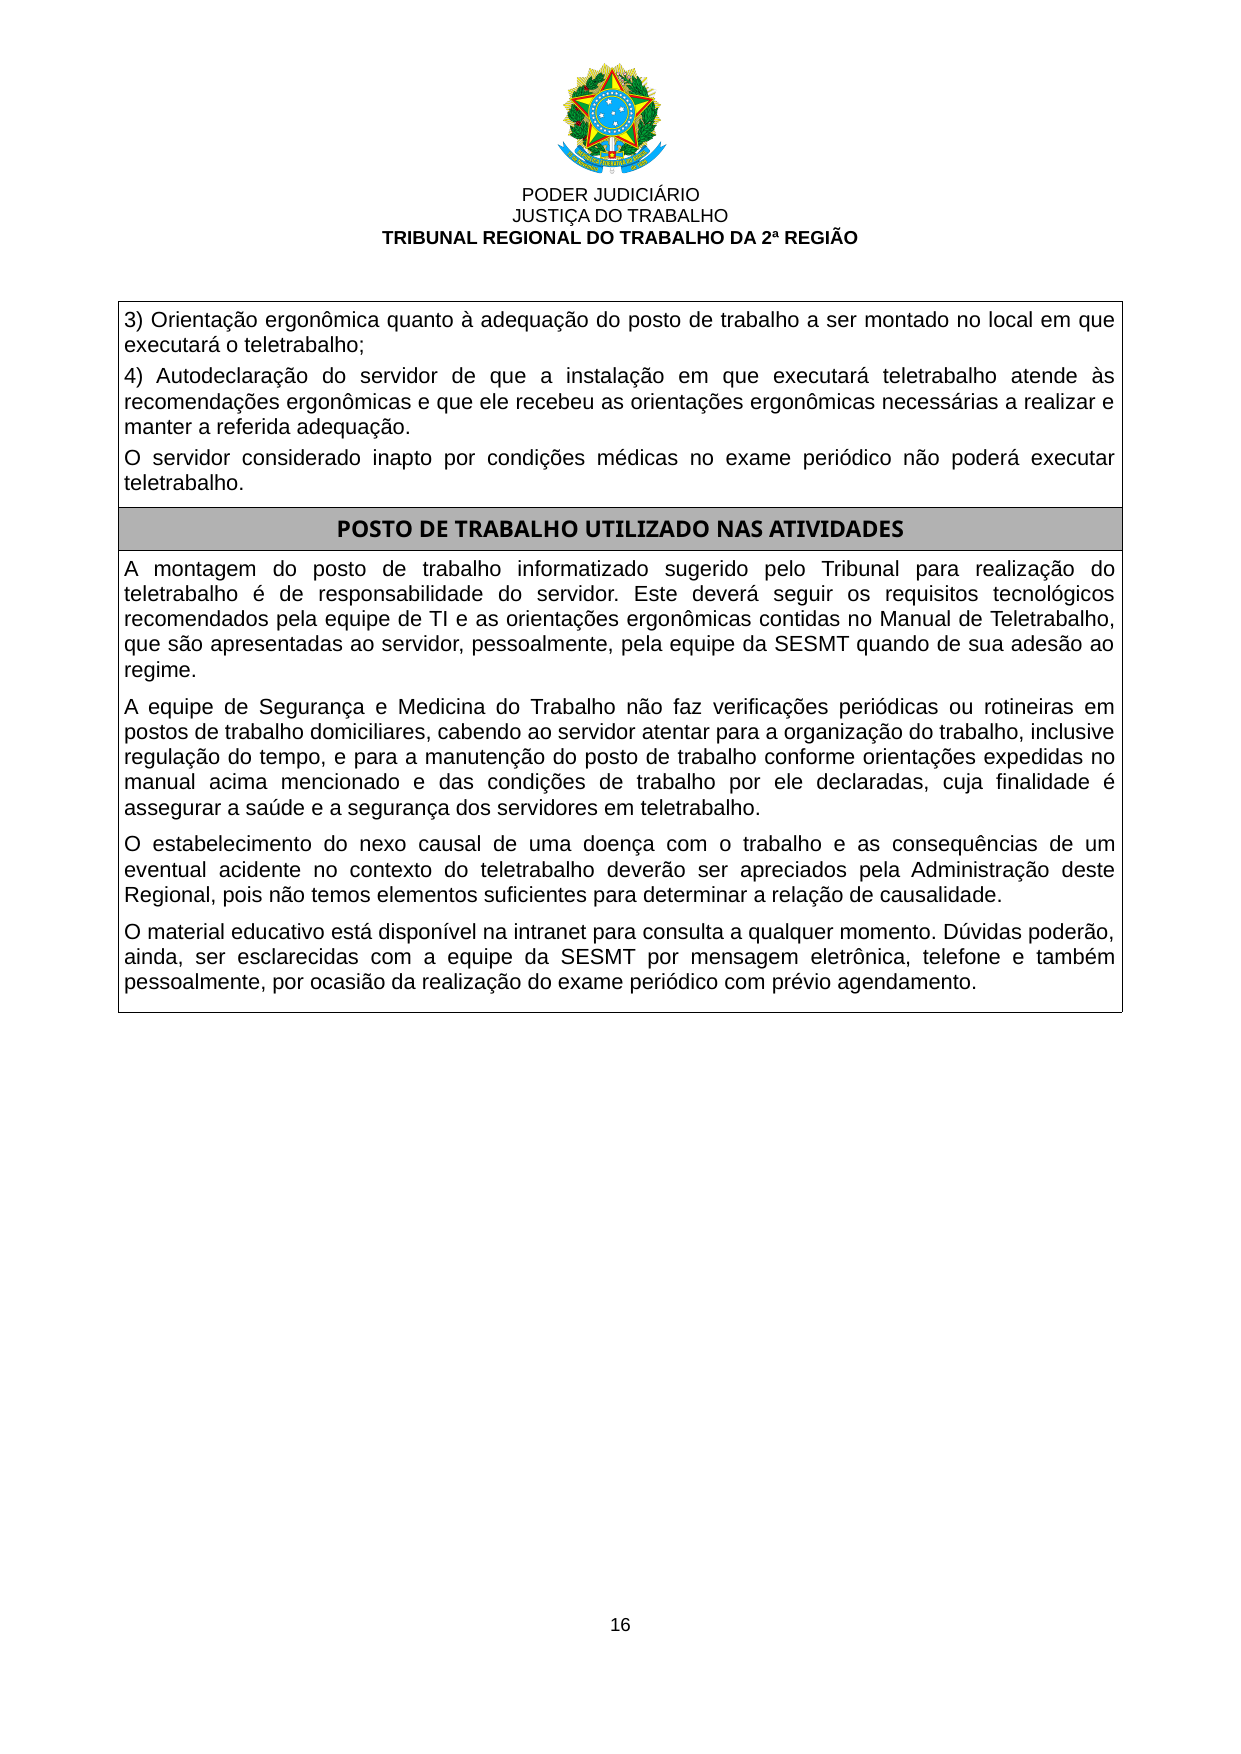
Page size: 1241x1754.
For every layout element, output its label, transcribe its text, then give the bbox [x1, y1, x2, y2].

table_cell 3) Orientação ergonômica quanto à adequação do posto de trabalho a ser montado no local em que executará o teletrabalho; 4) Autodeclaração do servidor de que a instalação em que executará teletrabalho atende às recomendações ergonômicas e que ele recebeu as orientações ergonômicas necessárias a realizar e manter a referida adequação. O servidor considerado inapto por condições médicas no exame periódico não poderá executar teletrabalho. [119, 302, 1122, 507]
table_cell A montagem do posto de trabalho informatizado sugerido pelo Tribunal para realização do teletrabalho é de responsabilidade do servidor. Este deverá seguir os requisitos tecnológicos recomendados pela equipe de TI e as orientações ergonômicas contidas no Manual de Teletrabalho, que são apresentadas ao servidor, pessoalmente, pela equipe da SESMT quando de sua adesão ao regime. A equipe de Segurança e Medicina do Trabalho não faz verificações periódicas ou rotineiras em postos de trabalho domiciliares, cabendo ao servidor atentar para a organização do trabalho, inclusive regulação do tempo, e para a manutenção do posto de trabalho conforme orientações expedidas no manual acima mencionado e das condições de trabalho por ele declaradas, cuja finalidade é assegurar a saúde e a segurança dos servidores em teletrabalho. O estabelecimento do nexo causal de uma doença com o trabalho e as consequências de um eventual acidente no contexto do teletrabalho deverão ser apreciados pela Administração deste Regional, pois não temos elementos suficientes para determinar a relação de causalidade. O material educativo está disponível na intranet para consulta a qualquer momento. Dúvidas poderão, ainda, ser esclarecidas com a equipe da SESMT por mensagem eletrônica, telefone e também pessoalmente, por ocasião da realização do exame periódico com prévio agendamento. [119, 551, 1122, 1012]
table_cell POSTO DE TRABALHO UTILIZADO NAS ATIVIDADES [119, 508, 1122, 550]
